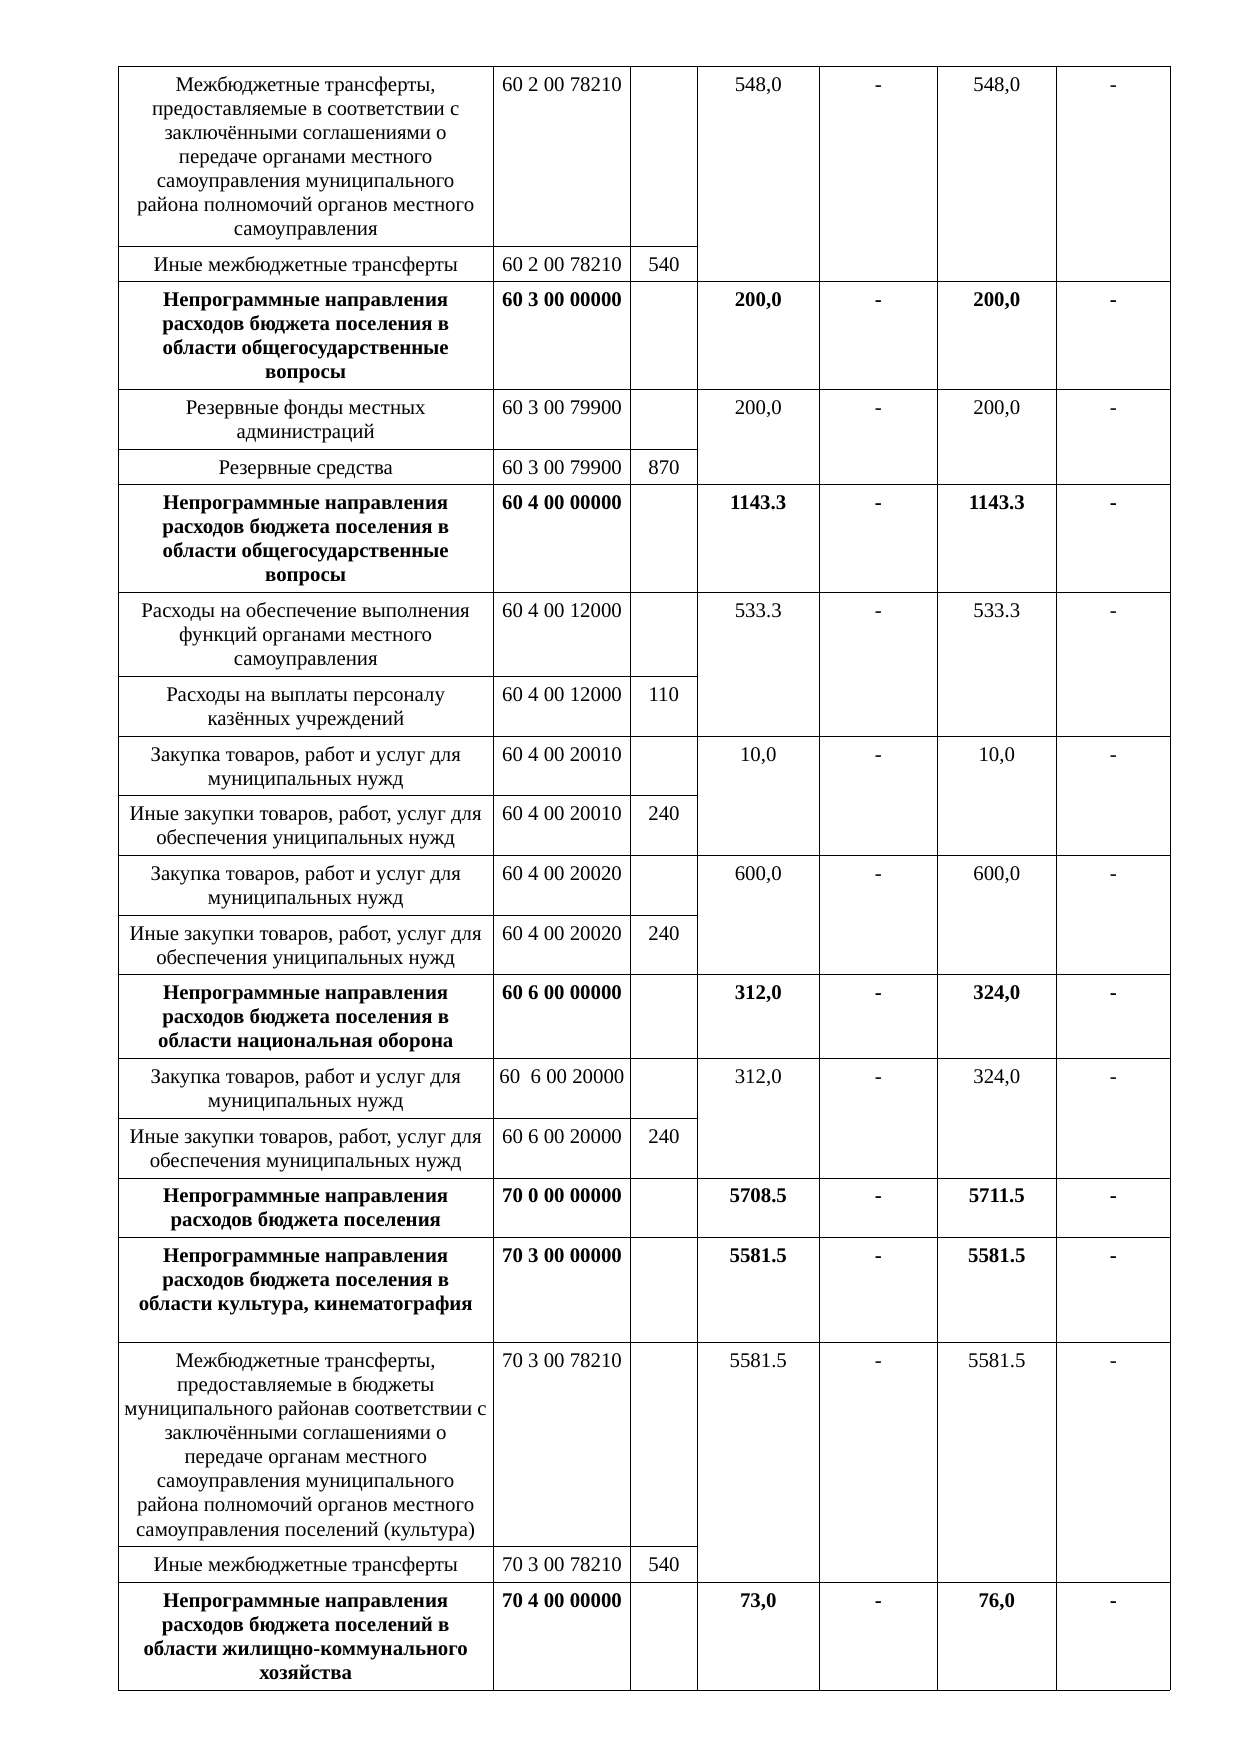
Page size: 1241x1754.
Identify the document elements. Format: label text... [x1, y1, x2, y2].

table_cell 312,0 [698, 1059, 819, 1177]
table_cell - [820, 975, 937, 1058]
table_cell 60 4 00 12000 [494, 593, 630, 676]
table_cell 324,0 [938, 975, 1056, 1058]
table_cell - [1057, 593, 1170, 736]
table_cell 5581,5 [698, 1343, 819, 1582]
table_cell - [820, 67, 937, 281]
table_cell [631, 593, 697, 676]
table_cell 600,0 [698, 856, 819, 974]
table_cell - [1057, 1583, 1170, 1690]
table_cell 60 4 00 12000 [494, 677, 630, 736]
table_cell 60 2 00 78210 [494, 247, 630, 281]
table_cell 60 3 00 00000 [494, 282, 630, 389]
table_cell Иные закупки товаров, работ, услуг для обеспечения муниципальных нужд [119, 1119, 493, 1177]
table_cell 600,0 [938, 856, 1056, 974]
table_cell - [1057, 737, 1170, 855]
table_cell 110 [631, 677, 697, 736]
table_cell 60 2 00 78210 [494, 67, 630, 246]
table_cell Иные закупки товаров, работ, услуг для обеспечения униципальных нужд [119, 916, 493, 974]
table_cell [631, 1059, 697, 1118]
table_cell Закупка товаров, работ и услуг для муниципальных нужд [119, 1059, 493, 1118]
table_cell 60 4 00 20020 [494, 856, 630, 915]
table_cell - [1057, 1343, 1170, 1582]
table_cell - [820, 390, 937, 484]
table_cell Межбюджетные трансферты, предоставляемые в соответствии с заключёнными соглашениями о передаче органами местного самоуправления муниципального района полномочий органов местного самоуправления [119, 67, 493, 246]
table_cell 533,3 [938, 593, 1056, 736]
table_cell Непрограммные направления расходов бюджета поселения в области общегосударственные вопросы [119, 485, 493, 592]
table_cell Иные межбюджетные трансферты [119, 1547, 493, 1582]
table_cell 5581,5 [698, 1238, 819, 1342]
table_cell 200,0 [698, 390, 819, 484]
table_cell Непрограммные направления расходов бюджета поселения в области общегосударственные вопросы [119, 282, 493, 389]
table_cell Непрограммные направления расходов бюджета поселений в области жилищно-коммунального хозяйства [119, 1583, 493, 1690]
table_cell 60 3 00 79900 [494, 390, 630, 449]
table_cell Иные закупки товаров, работ, услуг для обеспечения униципальных нужд [119, 796, 493, 855]
table_cell 5711,5 [938, 1179, 1056, 1237]
table_cell 60 6 00 20000 [494, 1059, 630, 1118]
table_cell - [1057, 975, 1170, 1058]
table_cell Резервные средства [119, 450, 493, 484]
table_cell 240 [631, 1119, 697, 1177]
table_cell [631, 975, 697, 1058]
table_cell 5581,5 [938, 1343, 1056, 1582]
table_cell 70 3 00 78210 [494, 1343, 630, 1546]
table_cell 548,0 [938, 67, 1056, 281]
table_cell [631, 390, 697, 449]
table_cell Непрограммные направления расходов бюджета поселения в области культура, кинематография [119, 1238, 493, 1342]
table_cell - [1057, 390, 1170, 484]
table_cell 240 [631, 916, 697, 974]
table_cell 324,0 [938, 1059, 1056, 1177]
table_cell 1143,3 [938, 485, 1056, 592]
table_cell Расходы на выплаты персоналу казённых учреждений [119, 677, 493, 736]
table_cell 540 [631, 1547, 697, 1582]
table_cell [631, 1179, 697, 1237]
table_cell 1143,3 [698, 485, 819, 592]
table_cell - [820, 856, 937, 974]
table_cell - [820, 282, 937, 389]
table_cell [631, 1343, 697, 1546]
table_cell - [1057, 1059, 1170, 1177]
table_cell 240 [631, 796, 697, 855]
table_cell [631, 1583, 697, 1690]
table_cell [631, 737, 697, 795]
table_cell - [820, 1583, 937, 1690]
table_cell - [1057, 856, 1170, 974]
table_cell Непрограммные направления расходов бюджета поселения [119, 1179, 493, 1237]
table_cell - [820, 737, 937, 855]
table_cell [631, 856, 697, 915]
table_cell 70 3 00 78210 [494, 1547, 630, 1582]
table_cell - [820, 593, 937, 736]
table_cell - [820, 1179, 937, 1237]
table_cell - [820, 1343, 937, 1582]
table_cell [631, 282, 697, 389]
table_cell 70 0 00 00000 [494, 1179, 630, 1237]
table_cell - [1057, 1238, 1170, 1342]
table_cell [631, 1238, 697, 1342]
table_cell - [1057, 282, 1170, 389]
table_cell 60 4 00 20020 [494, 916, 630, 974]
table_cell - [1057, 67, 1170, 281]
table_cell Иные межбюджетные трансферты [119, 247, 493, 281]
table_cell 200,0 [938, 390, 1056, 484]
table_cell 70 3 00 00000 [494, 1238, 630, 1342]
table_cell 10,0 [938, 737, 1056, 855]
table_cell 312,0 [698, 975, 819, 1058]
table_cell Закупка товаров, работ и услуг для муниципальных нужд [119, 737, 493, 795]
table_cell 76,0 [938, 1583, 1056, 1690]
table_cell - [1057, 1179, 1170, 1237]
table_cell - [820, 485, 937, 592]
table_cell 5708,5 [698, 1179, 819, 1237]
table_cell 60 4 00 20010 [494, 796, 630, 855]
table_cell 870 [631, 450, 697, 484]
table_cell 5581,5 [938, 1238, 1056, 1342]
table_cell Расходы на обеспечение выполнения функций органами местного самоуправления [119, 593, 493, 676]
table_cell 548,0 [698, 67, 819, 281]
table_cell 60 4 00 00000 [494, 485, 630, 592]
table_cell Резервные фонды местных администраций [119, 390, 493, 449]
table_cell 540 [631, 247, 697, 281]
table_cell Закупка товаров, работ и услуг для муниципальных нужд [119, 856, 493, 915]
table_cell 60 6 00 00000 [494, 975, 630, 1058]
table_cell 533,3 [698, 593, 819, 736]
table_cell - [820, 1059, 937, 1177]
table_cell Межбюджетные трансферты, предоставляемые в бюджеты муниципального районав соответствии с заключёнными соглашениями о передаче органам местного самоуправления муниципального района полномочий органов местного самоуправления поселений (культура) [119, 1343, 493, 1546]
table_cell 200,0 [698, 282, 819, 389]
table_cell 10,0 [698, 737, 819, 855]
table_cell [631, 67, 697, 246]
table_cell 60 3 00 79900 [494, 450, 630, 484]
table_cell - [1057, 485, 1170, 592]
table_cell 60 6 00 20000 [494, 1119, 630, 1177]
table_cell 70 4 00 00000 [494, 1583, 630, 1690]
table_cell - [820, 1238, 937, 1342]
table_cell Непрограммные направления расходов бюджета поселения в области национальная оборона [119, 975, 493, 1058]
table_cell 200,0 [938, 282, 1056, 389]
table_cell 60 4 00 20010 [494, 737, 630, 795]
table_cell [631, 485, 697, 592]
table_cell 73,0 [698, 1583, 819, 1690]
